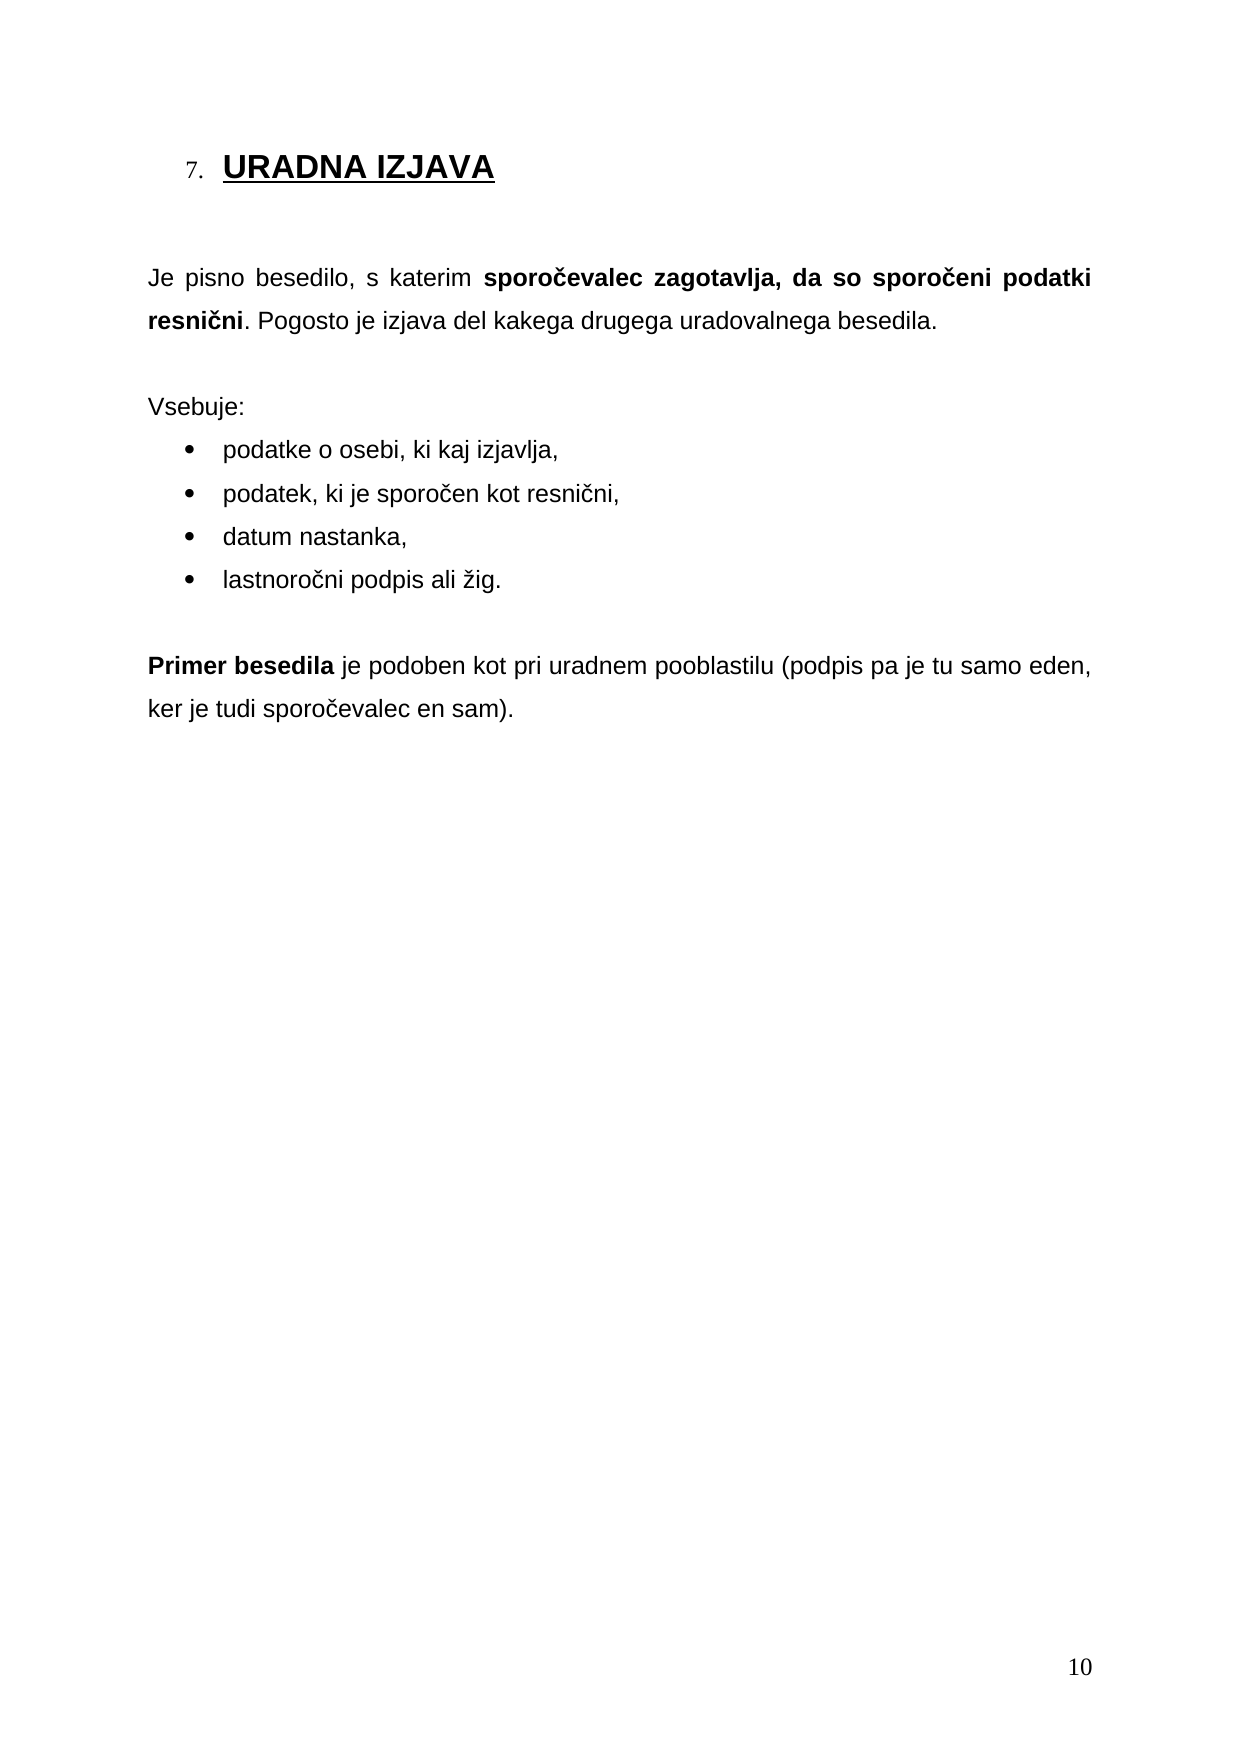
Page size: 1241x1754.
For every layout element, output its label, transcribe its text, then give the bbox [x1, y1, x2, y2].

list datum nastanka, [185, 522, 1093, 551]
list podatke o osebi, ki kaj izjavlja, [185, 435, 1093, 464]
list lastnoročni podpis ali žig. [185, 565, 1093, 594]
list podatek, ki je sporočen kot resnični, [185, 478, 1093, 507]
list URADNA IZJAVA [185, 148, 1093, 186]
text Primer besedila je podoben kot pri uradnem pooblastilu (podpis pa je tu samo eden, ker je tudi sporočevalec en sam). [148, 651, 1093, 723]
text Vsebuje: [148, 392, 1093, 421]
text Je pisno besedilo, s katerim sporočevalec zagotavlja, da so sporočeni podatki resnični. Pogosto je izjava del kakega drugega uradovalnega besedila. [148, 263, 1093, 335]
